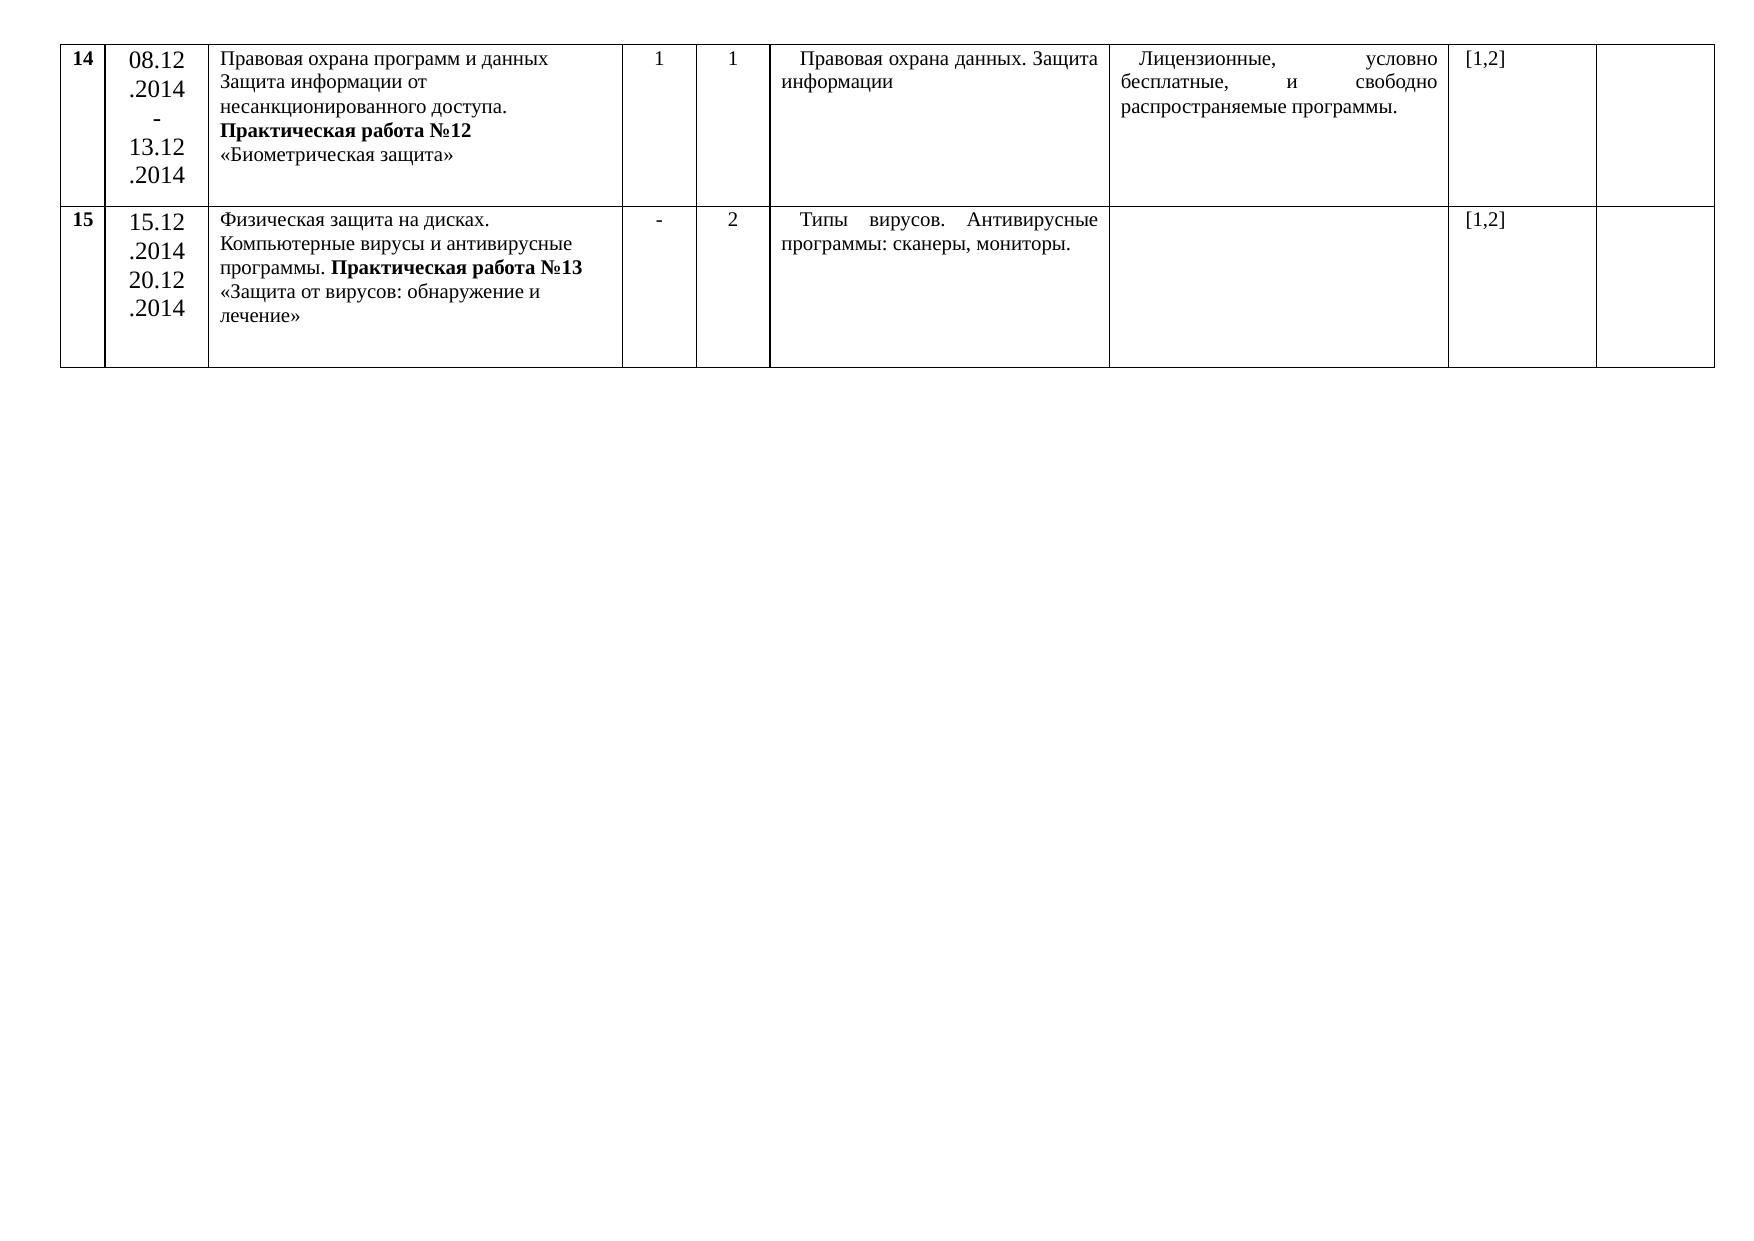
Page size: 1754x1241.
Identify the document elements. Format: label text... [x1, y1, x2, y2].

table_cell Типы вирусов. Антивирусные программы: сканеры, мониторы. [771, 207, 1109, 367]
table_cell [1110, 207, 1448, 367]
table_cell 14 [61, 45, 104, 206]
table_cell 1 [623, 45, 696, 206]
table_cell Лицензионные, условно бесплатные, и свободно распространяемые программы. [1110, 45, 1448, 206]
table_cell [1597, 45, 1714, 206]
table_cell [1,2] [1449, 207, 1596, 367]
table_cell 15.12.2014 20.12.2014 [106, 207, 208, 367]
table_cell 2 [697, 207, 769, 367]
table_cell [1,2] [1449, 45, 1596, 206]
table_cell [1597, 207, 1714, 367]
table_cell 08.12.2014 -13.12.2014 [106, 45, 208, 206]
table_cell Физическая защита на дисках. Компьютерные вирусы и антивирусные программы. Практическая работа №13 «Защита от вирусов: обнаружение и лечение» [209, 207, 622, 367]
table_cell 1 [697, 45, 769, 206]
table_cell Правовая охрана данных. Защита информации [771, 45, 1109, 206]
table_cell 15 [61, 207, 104, 367]
table_cell Правовая охрана программ и данных Защита информации от несанкционированного доступа. Практическая работа №12 «Биометрическая защита» [209, 45, 622, 206]
table_cell - [623, 207, 696, 367]
